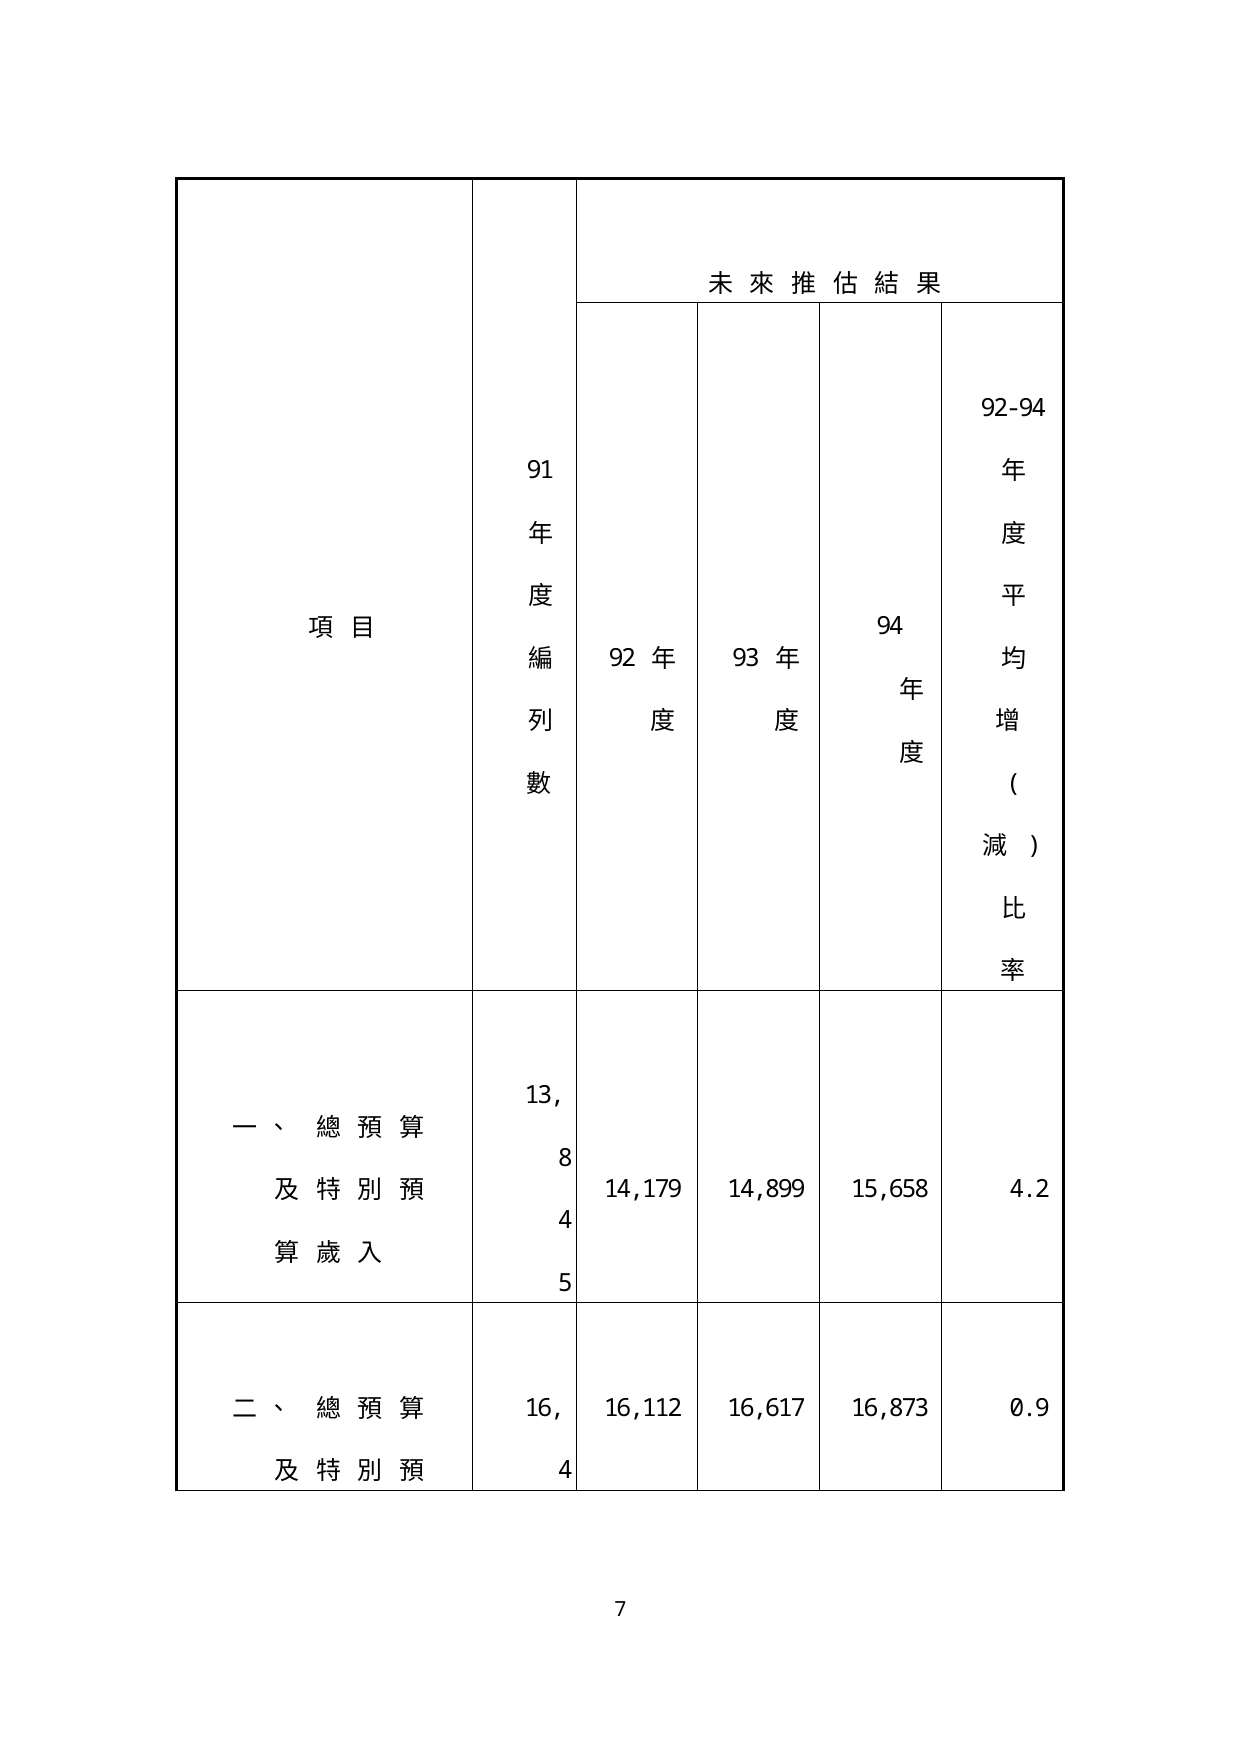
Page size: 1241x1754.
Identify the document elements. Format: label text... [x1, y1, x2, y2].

table_cell 16,617 [698, 1303, 819, 1490]
table_header 項目 [178, 180, 472, 990]
table_cell 94年度 [820, 303, 941, 990]
table_cell 92-94年度平均增(減)比率 [942, 303, 1062, 990]
table_header 91年度編列數 [473, 180, 576, 990]
table_cell 14,899 [698, 991, 819, 1302]
table_cell 16,112 [577, 1303, 697, 1490]
table_cell 13,845 [473, 991, 576, 1302]
table_cell 93年度 [698, 303, 819, 990]
table_cell 4.2 [942, 991, 1062, 1302]
table_cell 16,873 [820, 1303, 941, 1490]
table_cell 一、總預算及特別預算歲入 [178, 991, 472, 1302]
table_header 未來推估結果 [577, 180, 1062, 302]
table_cell 0.9 [942, 1303, 1062, 1490]
table_cell 二、總預算及特別預 [178, 1303, 472, 1490]
table_cell 15,658 [820, 991, 941, 1302]
table_cell 92年度 [577, 303, 697, 990]
table_cell 16,4 [473, 1303, 576, 1490]
table_cell 14,179 [577, 991, 697, 1302]
